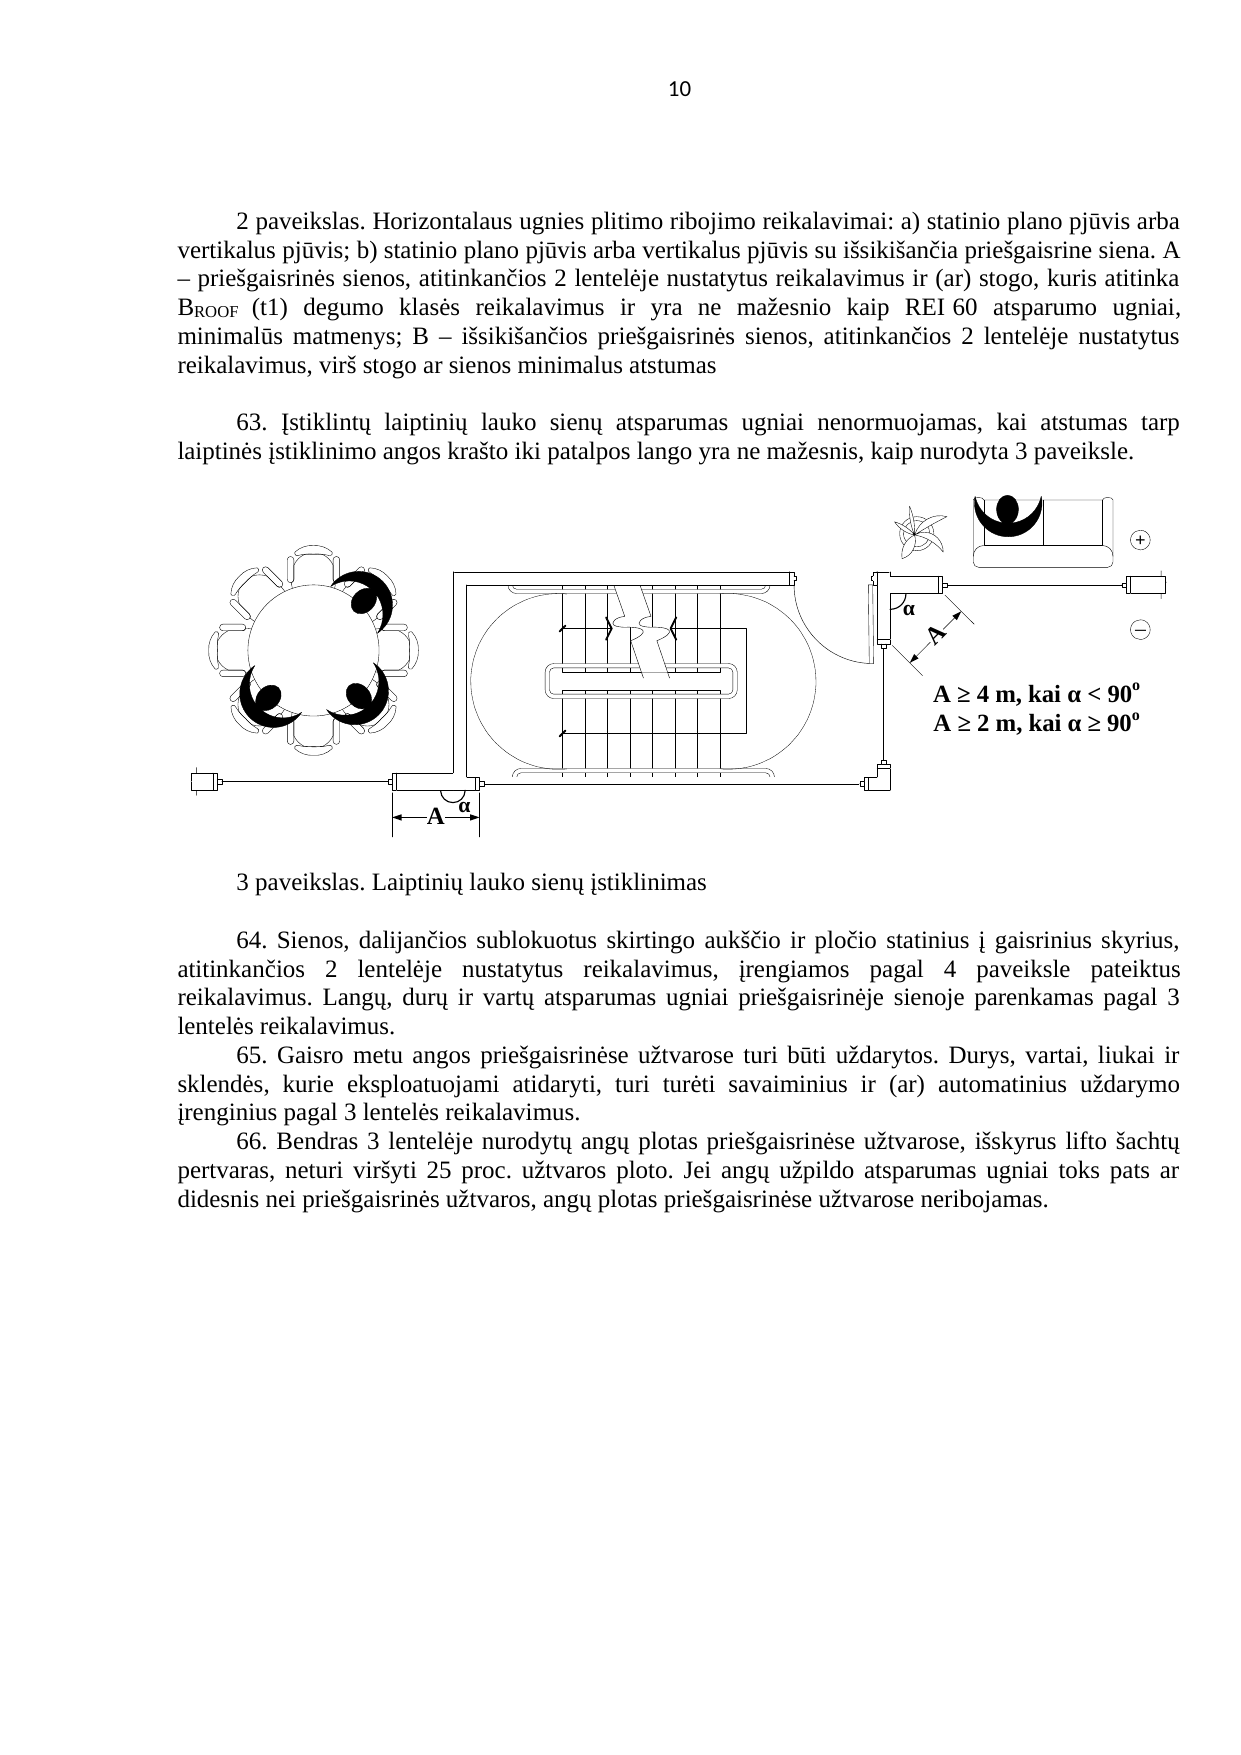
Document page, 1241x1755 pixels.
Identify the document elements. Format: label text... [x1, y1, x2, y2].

text 2 paveikslas. Horizontalaus ugnies plitimo ribojimo reikalavimai: a) statinio plano pjūvis arba vertikalus pjūvis; b) statinio plano pjūvis arba vertikalus pjūvis su išsikišančia priešgaisrine siena. A – priešgaisrinės sienos, atitinkančios 2 lentelėje nustatytus reikalavimus ir (ar) stogo, kuris atitinka BROOF (t1) degumo klasės reikalavimus ir yra ne mažesnio kaip REI 60 atsparumo ugniai, minimalūs matmenys; B – išsikišančios priešgaisrinės sienos, atitinkančios 2 lentelėje nustatytus reikalavimus, virš stogo ar sienos minimalus atstumas [177, 206, 1181, 378]
text 63. Įstiklintų laiptinių lauko sienų atsparumas ugniai nenormuojamas, kai atstumas tarp laiptinės įstiklinimo angos krašto iki patalpos lango yra ne mažesnis, kaip nurodyta 3 paveiksle. [177, 407, 1181, 465]
text 3 paveikslas. Laiptinių lauko sienų įstiklinimas [177, 867, 1181, 896]
text 64. Sienos, dalijančios sublokuotus skirtingo aukščio ir pločio statinius į gaisrinius skyrius, atitinkančios 2 lentelėje nustatytus reikalavimus, įrengiamos pagal 4 paveiksle pateiktus reikalavimus. Langų, durų ir vartų atsparumas ugniai priešgaisrinėje sienoje parenkamas pagal 3 lentelės reikalavimus. [177, 925, 1181, 1040]
text 65. Gaisro metu angos priešgaisrinėse užtvarose turi būti uždarytos. Durys, vartai, liukai ir sklendės, kurie eksploatuojami atidaryti, turi turėti savaiminius ir (ar) automatinius uždarymo įrenginius pagal 3 lentelės reikalavimus. [177, 1040, 1181, 1126]
text 66. Bendras 3 lentelėje nurodytų angų plotas priešgaisrinėse užtvarose, išskyrus lifto šachtų pertvaras, neturi viršyti 25 proc. užtvaros ploto. Jei angų užpildo atsparumas ugniai toks pats ar didesnis nei priešgaisrinės užtvaros, angų plotas priešgaisrinėse užtvarose neribojamas. [177, 1126, 1181, 1212]
